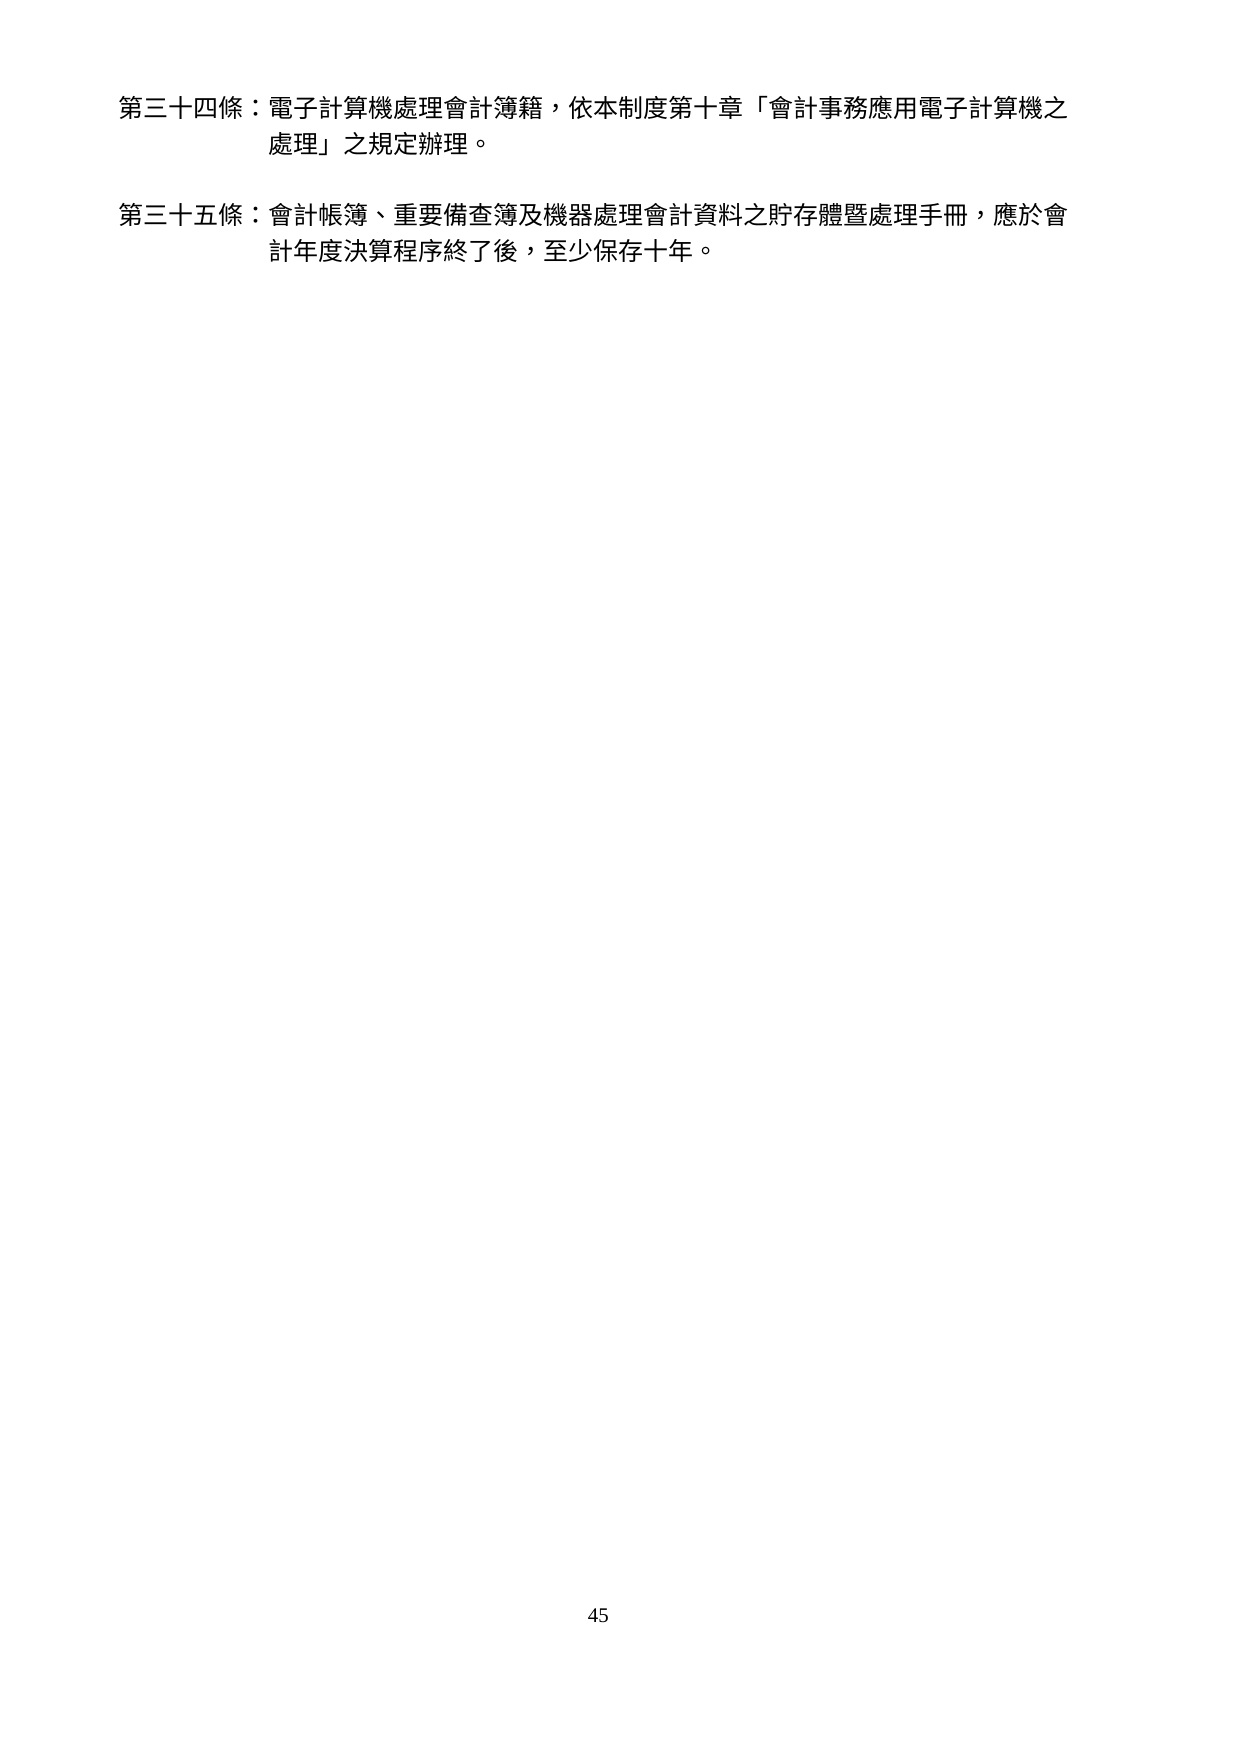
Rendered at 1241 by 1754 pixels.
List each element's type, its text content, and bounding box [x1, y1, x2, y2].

text 第三十五條：會計帳簿、重要備查簿及機器處理會計資料之貯存體暨處理手冊，應於會計年度決算程序終了後，至少保存十年。 [118, 195, 1078, 268]
text 第三十四條：電子計算機處理會計簿籍，依本制度第十章「會計事務應用電子計算機之處理」之規定辦理。 [118, 89, 1078, 161]
